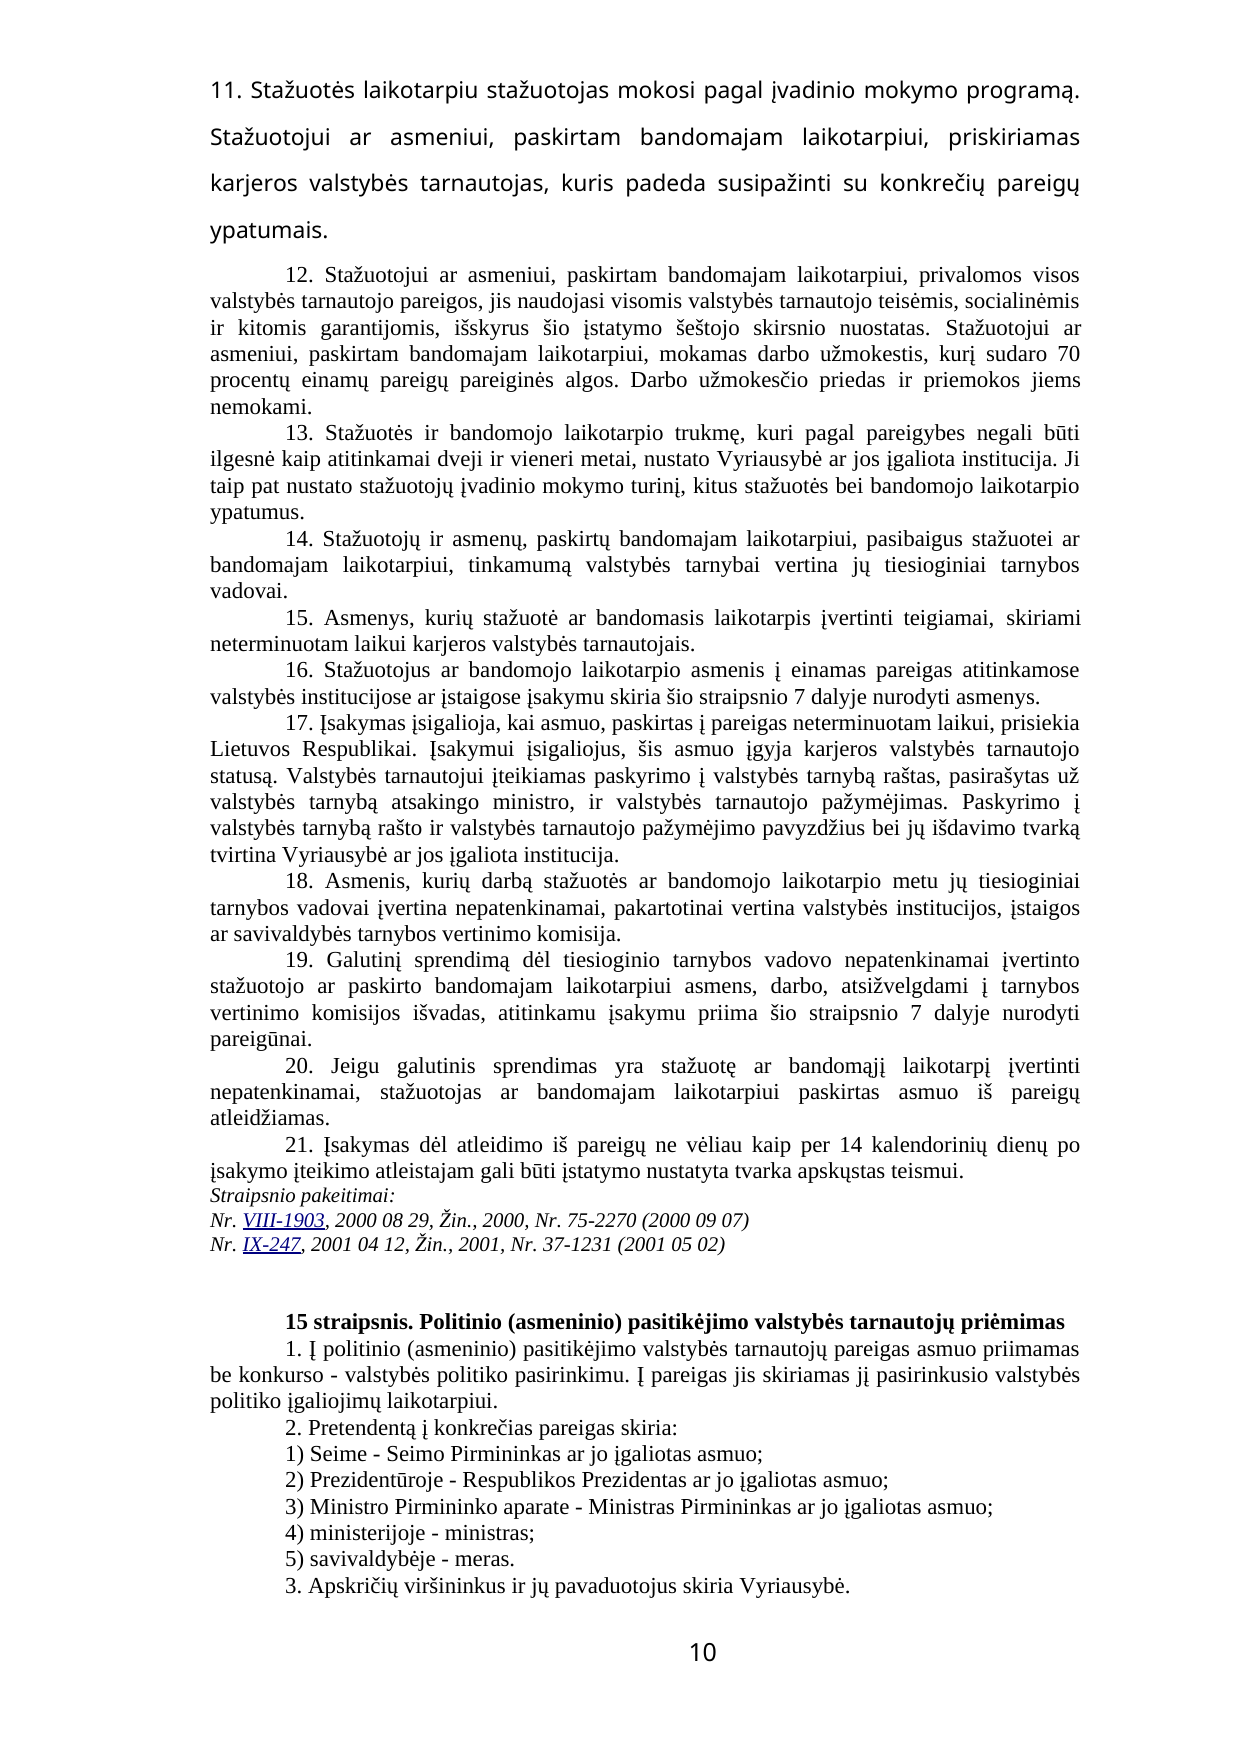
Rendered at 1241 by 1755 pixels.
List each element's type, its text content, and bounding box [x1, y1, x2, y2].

text 13. Stažuotės ir bandomojo laikotarpio trukmę, kuri pagal pareigybes negali būti ilgesnė kaip atitinkamai dveji ir vieneri metai, nustato Vyriausybė ar jos įgaliota institucija. Ji taip pat nustato stažuotojų įvadinio mokymo turinį, kitus stažuotės bei bandomojo laikotarpio ypatumus. [210, 419, 1081, 524]
text 17. Įsakymas įsigalioja, kai asmuo, paskirtas į pareigas neterminuotam laikui, prisiekia Lietuvos Respublikai. Įsakymui įsigaliojus, šis asmuo įgyja karjeros valstybės tarnautojo statusą. Valstybės tarnautojui įteikiamas paskyrimo į valstybės tarnybą raštas, pasirašytas už valstybės tarnybą atsakingo ministro, ir valstybės tarnautojo pažymėjimas. Paskyrimo į valstybės tarnybą rašto ir valstybės tarnautojo pažymėjimo pavyzdžius bei jų išdavimo tvarką tvirtina Vyriausybė ar jos įgaliota institucija. [210, 709, 1081, 867]
text 16. Stažuotojus ar bandomojo laikotarpio asmenis į einamas pareigas atitinkamose valstybės institucijose ar įstaigose įsakymu skiria šio straipsnio 7 dalyje nurodyti asmenys. [210, 656, 1081, 709]
text Nr. VIII-1903, 2000 08 29, Žin., 2000, Nr. 75-2270 (2000 09 07) [210, 1207, 1081, 1232]
text 20. Jeigu galutinis sprendimas yra stažuotę ar bandomąjį laikotarpį įvertinti nepatenkinamai, stažuotojas ar bandomajam laikotarpiui paskirtas asmuo iš pareigų atleidžiamas. [210, 1052, 1081, 1131]
text 12. Stažuotojui ar asmeniui, paskirtam bandomajam laikotarpiui, privalomos visos valstybės tarnautojo pareigos, jis naudojasi visomis valstybės tarnautojo teisėmis, socialinėmis ir kitomis garantijomis, išskyrus šio įstatymo šeštojo skirsnio nuostatas. Stažuotojui ar asmeniui, paskirtam bandomajam laikotarpiui, mokamas darbo užmokestis, kurį sudaro 70 procentų einamų pareigų pareiginės algos. Darbo užmokesčio priedas ir priemokos jiems nemokami. [210, 261, 1081, 419]
text 11. Stažuotės laikotarpiu stažuotojas mokosi pagal įvadinio mokymo programą. Stažuotojui ar asmeniui, paskirtam bandomajam laikotarpiui, priskiriamas karjeros valstybės tarnautojas, kuris padeda susipažinti su konkrečių pareigų ypatumais. [210, 73, 1081, 245]
text 15. Asmenys, kurių stažuotė ar bandomasis laikotarpis įvertinti teigiamai, skiriami neterminuotam laikui karjeros valstybės tarnautojais. [210, 604, 1081, 656]
text 15 straipsnis. Politinio (asmeninio) pasitikėjimo valstybės tarnautojų priėmimas [285, 1308, 1081, 1335]
text 4) ministerijoje - ministras; [210, 1519, 1081, 1546]
text 2) Prezidentūroje - Respublikos Prezidentas ar jo įgaliotas asmuo; [210, 1466, 1081, 1493]
text 14. Stažuotojų ir asmenų, paskirtų bandomajam laikotarpiui, pasibaigus stažuotei ar bandomajam laikotarpiui, tinkamumą valstybės tarnybai vertina jų tiesioginiai tarnybos vadovai. [210, 524, 1081, 604]
text 3. Apskričių viršininkus ir jų pavaduotojus skiria Vyriausybė. [210, 1572, 1081, 1598]
text 2. Pretendentą į konkrečias pareigas skiria: [210, 1414, 1081, 1440]
text 21. Įsakymas dėl atleidimo iš pareigų ne vėliau kaip per 14 kalendorinių dienų po įsakymo įteikimo atleistajam gali būti įstatymo nustatyta tvarka apskųstas teismui. [210, 1131, 1081, 1183]
text 5) savivaldybėje - meras. [210, 1546, 1081, 1572]
text 1. Į politinio (asmeninio) pasitikėjimo valstybės tarnautojų pareigas asmuo priimamas be konkurso - valstybės politiko pasirinkimu. Į pareigas jis skiriamas jį pasirinkusio valstybės politiko įgaliojimų laikotarpiui. [210, 1335, 1081, 1414]
text 19. Galutinį sprendimą dėl tiesioginio tarnybos vadovo nepatenkinamai įvertinto stažuotojo ar paskirto bandomajam laikotarpiui asmens, darbo, atsižvelgdami į tarnybos vertinimo komisijos išvadas, atitinkamu įsakymu priima šio straipsnio 7 dalyje nurodyti pareigūnai. [210, 946, 1081, 1052]
text 1) Seime - Seimo Pirmininkas ar jo įgaliotas asmuo; [210, 1440, 1081, 1466]
text 18. Asmenis, kurių darbą stažuotės ar bandomojo laikotarpio metu jų tiesioginiai tarnybos vadovai įvertina nepatenkinamai, pakartotinai vertina valstybės institucijos, įstaigos ar savivaldybės tarnybos vertinimo komisija. [210, 867, 1081, 946]
text Straipsnio pakeitimai: [210, 1183, 1081, 1207]
text Nr. IX-247, 2001 04 12, Žin., 2001, Nr. 37-1231 (2001 05 02) [210, 1232, 1081, 1256]
text 3) Ministro Pirmininko aparate - Ministras Pirmininkas ar jo įgaliotas asmuo; [210, 1493, 1081, 1519]
